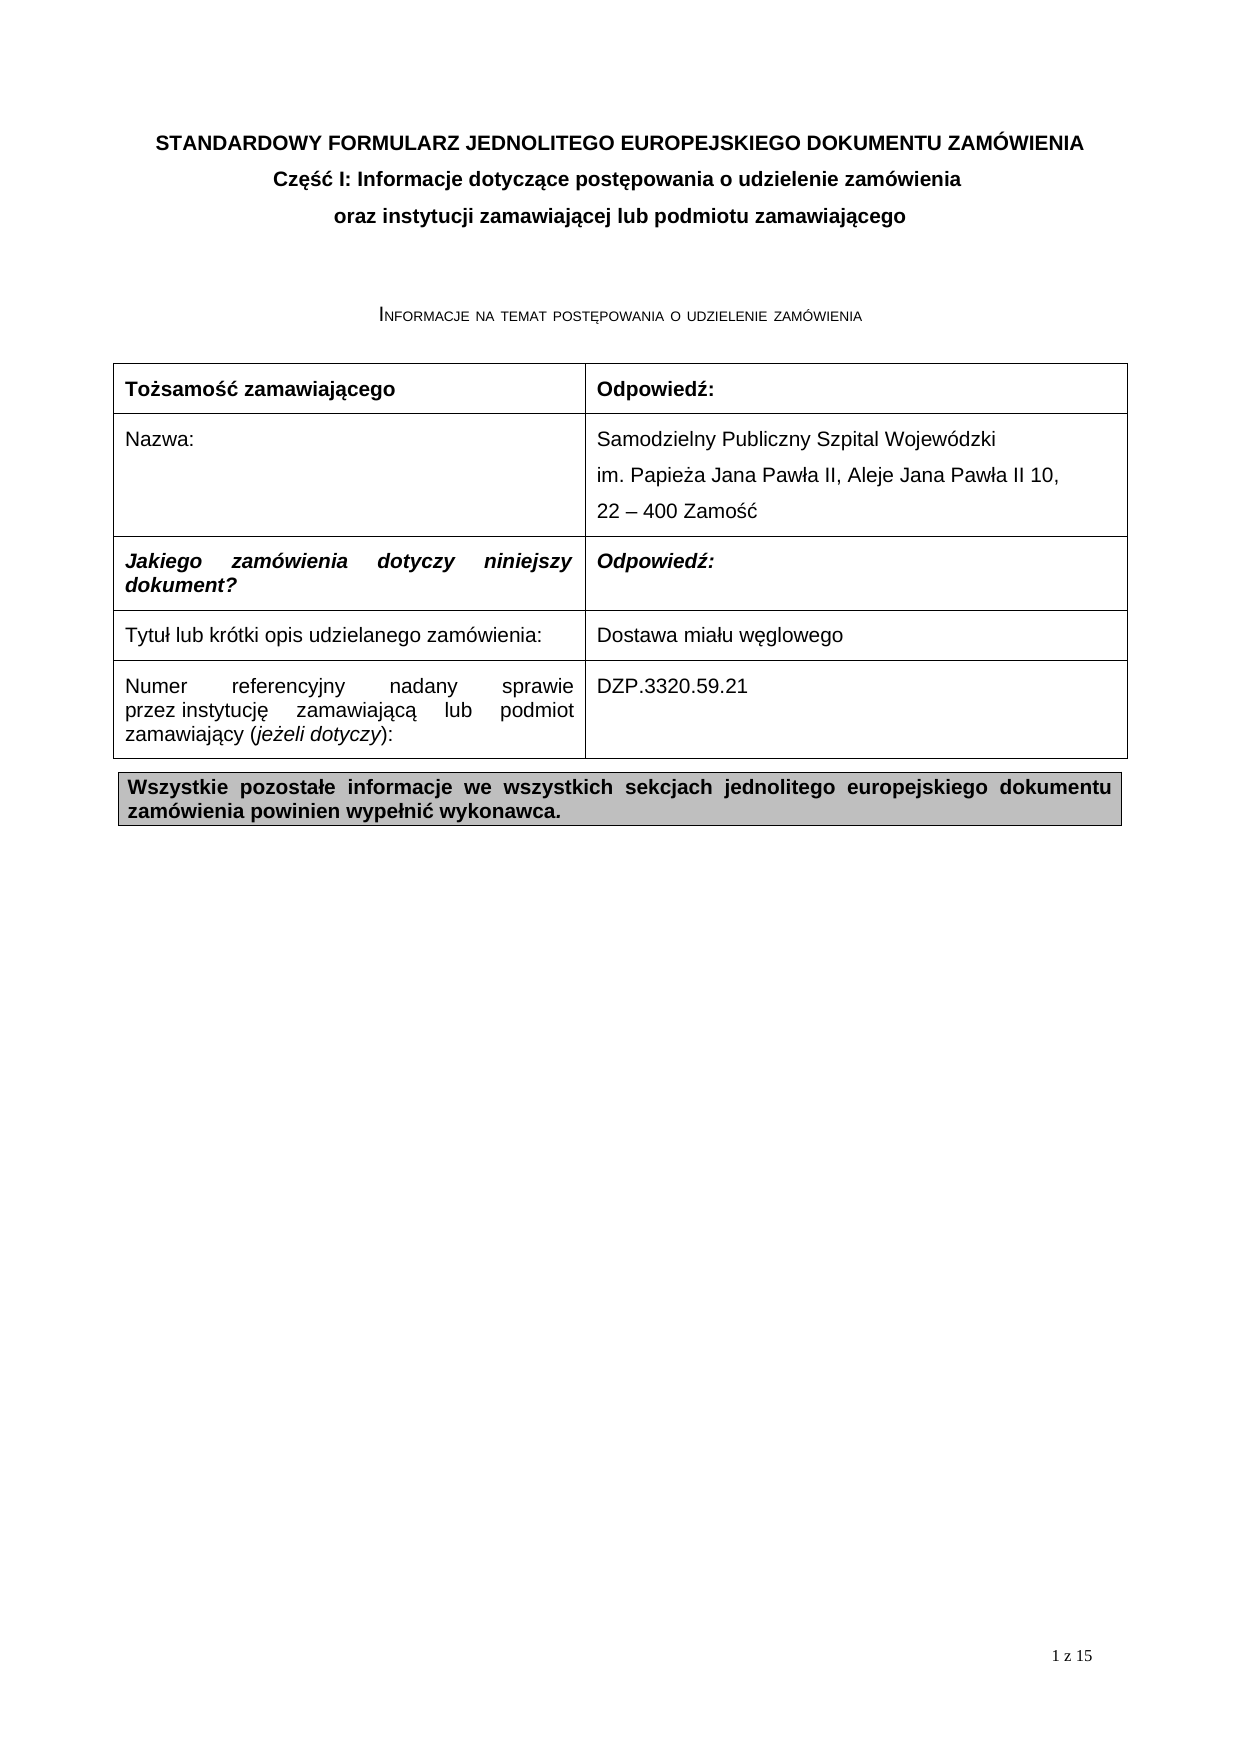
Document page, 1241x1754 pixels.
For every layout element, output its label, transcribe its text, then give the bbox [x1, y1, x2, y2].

table_cell Odpowiedź: [586, 537, 1127, 610]
text Część I: Informacje dotyczące postępowania o udzielenie zamówienia [118, 167, 1122, 191]
table_cell Jakiego zamówienia dotyczy niniejszy dokument? [114, 537, 585, 610]
table_cell Samodzielny Publiczny Szpital Wojewódzki im. Papieża Jana Pawła II, Aleje Jana Pawła II 10, 22 – 400 Zamość [586, 414, 1127, 536]
text Standardowy formularz jednolitego europejskiego dokumentu zamówienia [118, 131, 1122, 154]
table_cell DZP.3320.59.21 [586, 661, 1127, 758]
table_header Odpowiedź: [586, 364, 1127, 413]
title Informacje na temat postępowania o udzielenie zamówienia [118, 301, 1122, 325]
table_cell Dostawa miału węglowego [586, 611, 1127, 660]
table_cell Nazwa: [114, 414, 585, 536]
table_header Tożsamość zamawiającego [114, 364, 585, 413]
text oraz instytucji zamawiającej lub podmiotu zamawiającego [118, 203, 1122, 227]
table_cell Tytuł lub krótki opis udzielanego zamówienia: [114, 611, 585, 660]
table_cell Numer referencyjny nadany sprawie przez instytucję zamawiającą lub podmiot zamawiający (jeżeli dotyczy): [114, 661, 585, 758]
text Wszystkie pozostałe informacje we wszystkich sekcjach jednolitego europejskiego dokumentu zamówienia powinien wypełnić wykonawca. [119, 773, 1121, 825]
